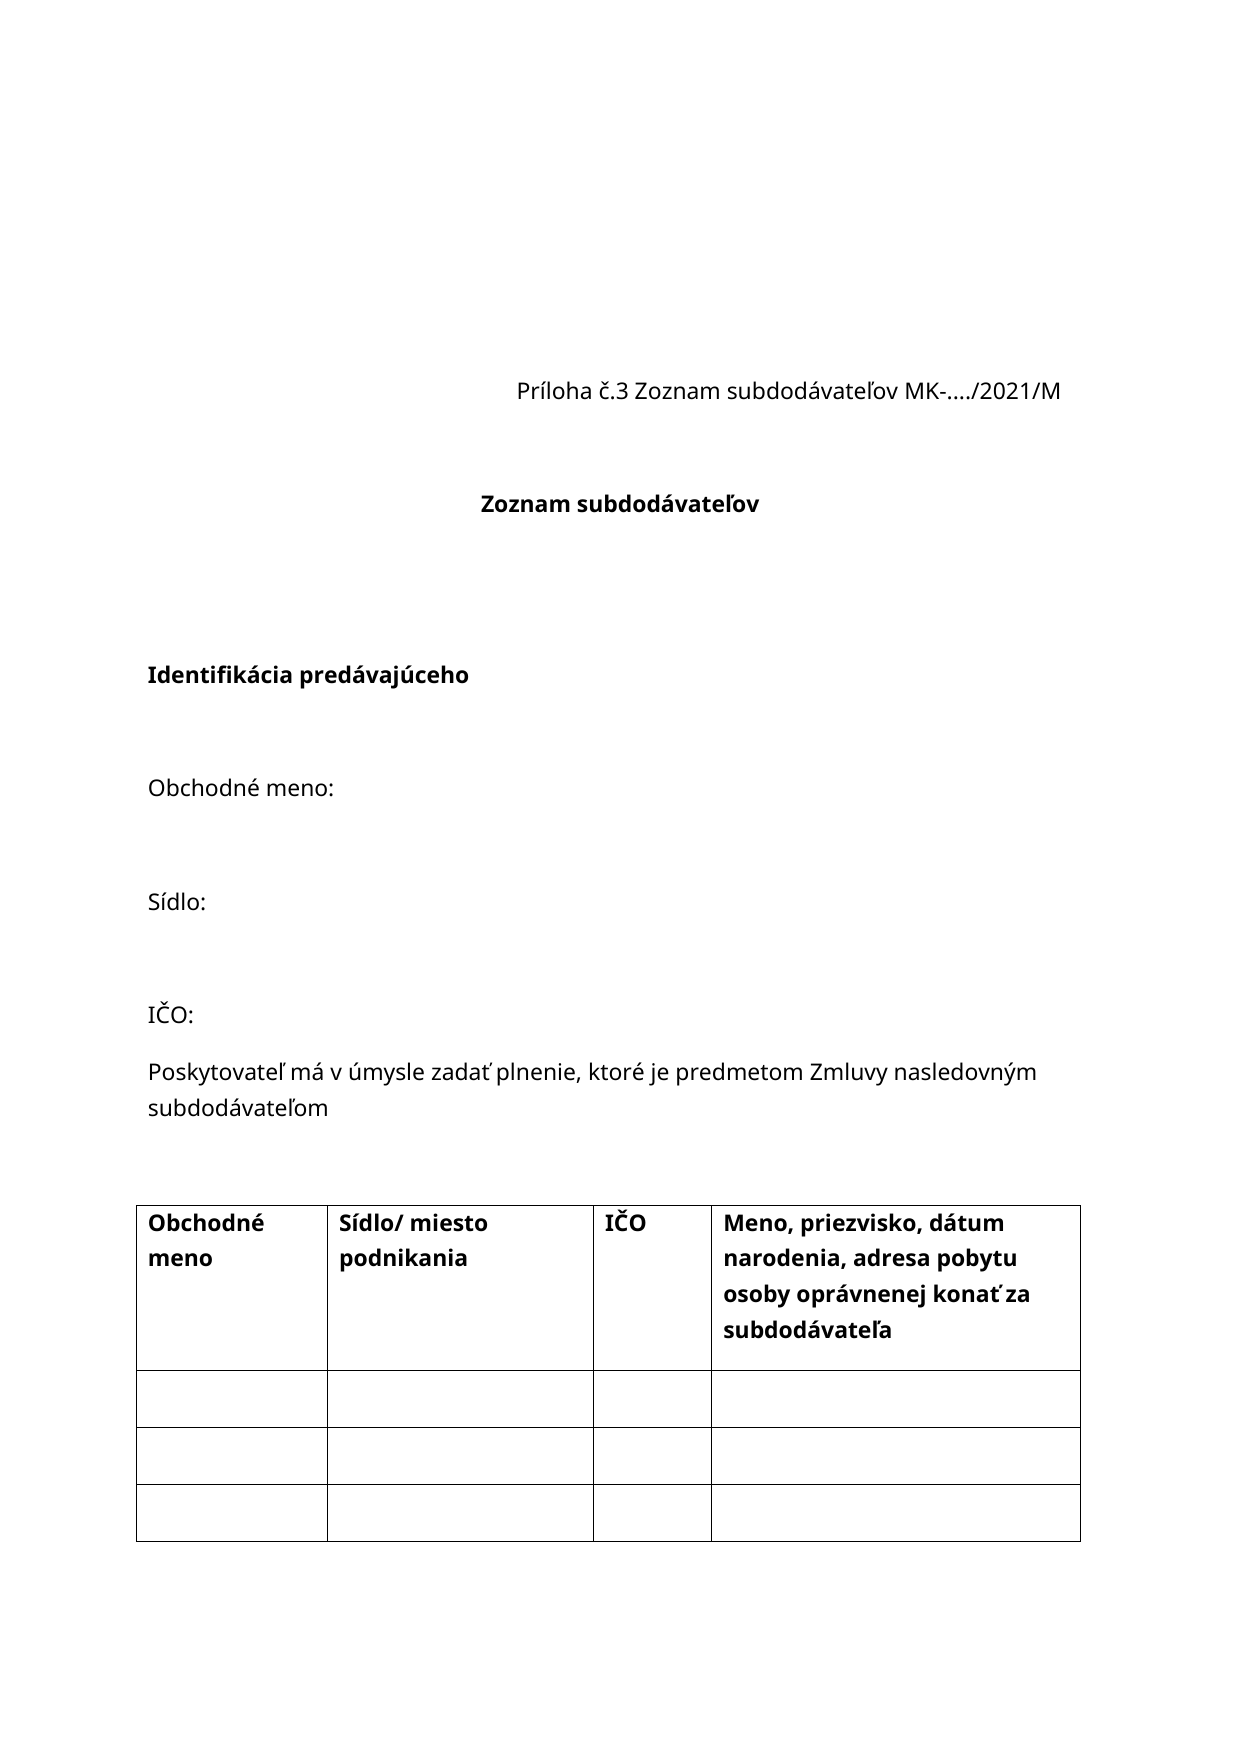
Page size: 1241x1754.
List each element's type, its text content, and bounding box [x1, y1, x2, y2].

table_cell [594, 1428, 711, 1484]
table_cell [712, 1485, 1080, 1541]
table_header Meno, priezvisko, dátum narodenia, adresa pobytu osoby oprávnenej konať za subdodávateľa [712, 1206, 1080, 1370]
text Príloha č.3 Zoznam subdodávateľov MK-..../2021/M [148, 375, 1093, 406]
text Poskytovateľ má v úmysle zadať plnenie, ktoré je predmetom Zmluvy nasledovným subdodávateľom [148, 1056, 1093, 1123]
table_header Obchodné meno [137, 1206, 327, 1370]
table_cell [712, 1428, 1080, 1484]
text Zoznam subdodávateľov [148, 488, 1093, 519]
table_cell [594, 1371, 711, 1427]
table_header Sídlo/ miesto podnikania [328, 1206, 593, 1370]
table_cell [712, 1371, 1080, 1427]
table_cell [328, 1371, 593, 1427]
table_cell [594, 1485, 711, 1541]
table_cell [137, 1485, 327, 1541]
table_cell [328, 1485, 593, 1541]
text Sídlo: [148, 886, 1093, 917]
table_cell [328, 1428, 593, 1484]
table_cell [137, 1371, 327, 1427]
text Obchodné meno: [148, 772, 1093, 803]
text IČO: [148, 999, 1093, 1030]
text Identifikácia predávajúceho [148, 658, 1093, 690]
table_header IČO [594, 1206, 711, 1370]
table_cell [137, 1428, 327, 1484]
